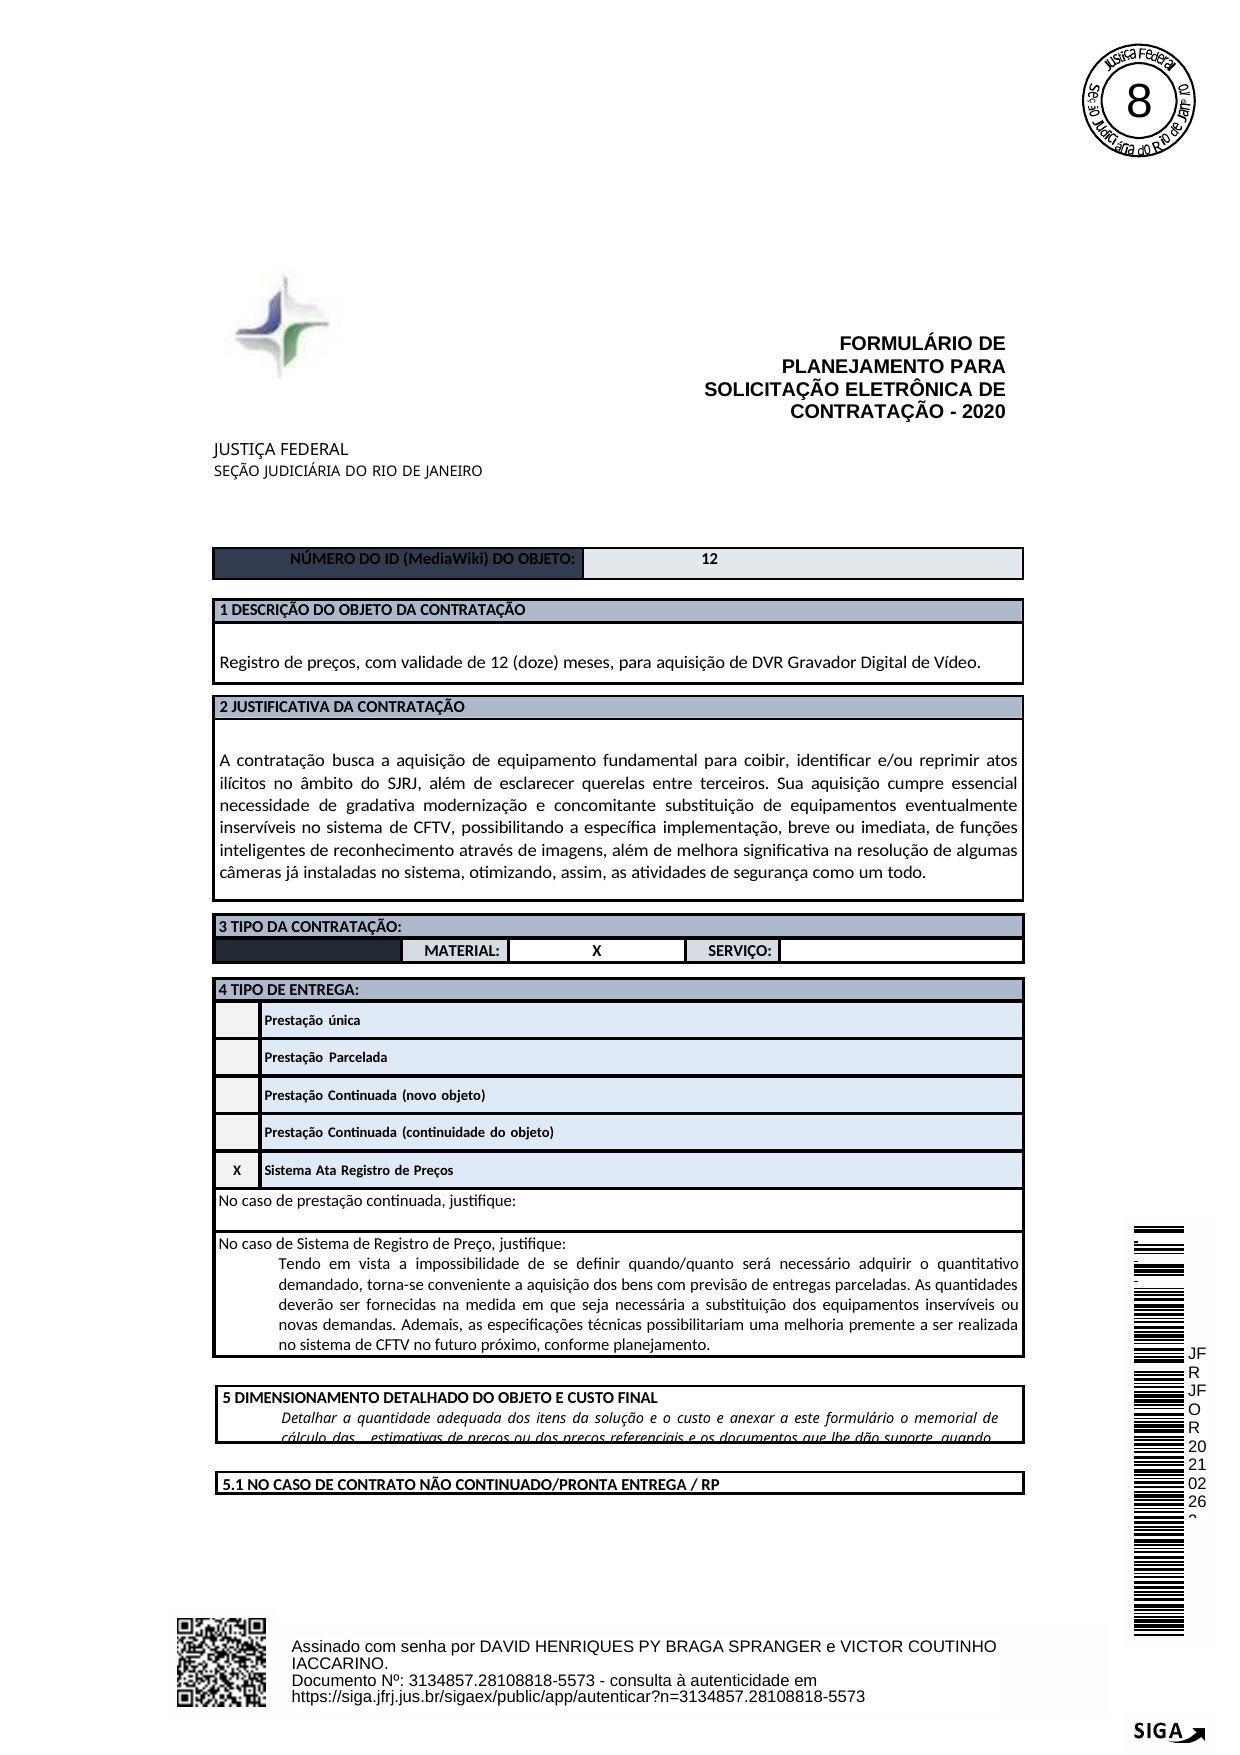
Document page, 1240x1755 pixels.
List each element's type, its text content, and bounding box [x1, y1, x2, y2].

table_header 3 TIPO DA CONTRATAÇÃO: [216, 916, 1022, 936]
table_header 4 TIPO DE ENTREGA: [216, 980, 1022, 999]
table_cell Prestação única [262, 1003, 1022, 1037]
table_cell [216, 1003, 258, 1037]
text 5.1 NO CASO DE CONTRATO NÃO CONTINUADO/PRONTA ENTREGA / RP [222, 1474, 1022, 1492]
table_cell [216, 1040, 258, 1074]
table_cell Prestação Parcelada [262, 1040, 1022, 1074]
table_cell X [510, 940, 684, 961]
table_cell Sistema Ata Registro de Preços [262, 1153, 1022, 1187]
table_cell MATERIAL: [403, 940, 507, 961]
text 5 DIMENSIONAMENTO DETALHADO DO OBJETO E CUSTO FINAL [222, 1387, 1022, 1407]
text e [1180, 95, 1193, 105]
table_cell No caso de prestação continuada, justifique: [216, 1190, 1022, 1230]
text ç [1087, 98, 1099, 106]
text JFRJFOR202102262A [1188, 1345, 1207, 1517]
text JUSTIÇA FEDERAL [214, 438, 1239, 460]
table_cell Prestação Continuada (continuidade do objeto) [262, 1115, 1022, 1149]
text Detalhar a quantidade adequada dos itens da solução e o custo e anexar a este formulário o memorial de cálculo das estimativas de preços ou dos preços referenciais e os documentos que lhe dão suporte, quando não realizado pela SCM. [281, 1408, 1012, 1441]
table_cell [216, 940, 400, 961]
text SEÇÃO JUDICIÁRIA DO RIO DE JANEIRO [214, 461, 1239, 481]
subtitle FORMULÁRIO DE PLANEJAMENTO PARA SOLICITAÇÃO ELETRÔNICA DE CONTRATAÇÃO - 2020 [698, 332, 1006, 423]
table_cell No caso de Sistema de Registro de Preço, justifique: Tendo em vista a impossibilidade de se definir quando/quanto será necessário adquirir o quantitativo demandado, torna-se conveniente a aquisição dos bens com previsão de entregas parceladas. As quantidades deverão ser fornecidas na medida em que seja necessária a substituição dos equipamentos inservíveis ou novas demandas. Ademais, as especificações técnicas possibilitariam uma melhoria premente a ser realizada no sistema de CFTV no futuro próximo, conforme planejamento. [216, 1233, 1022, 1354]
table_cell SERVIÇO: [687, 940, 778, 961]
table_cell [216, 1115, 258, 1149]
table_cell [781, 940, 1022, 961]
table_cell Prestação Continuada (novo objeto) [262, 1078, 1022, 1112]
table_cell X [216, 1153, 258, 1187]
table_cell [216, 1078, 258, 1112]
